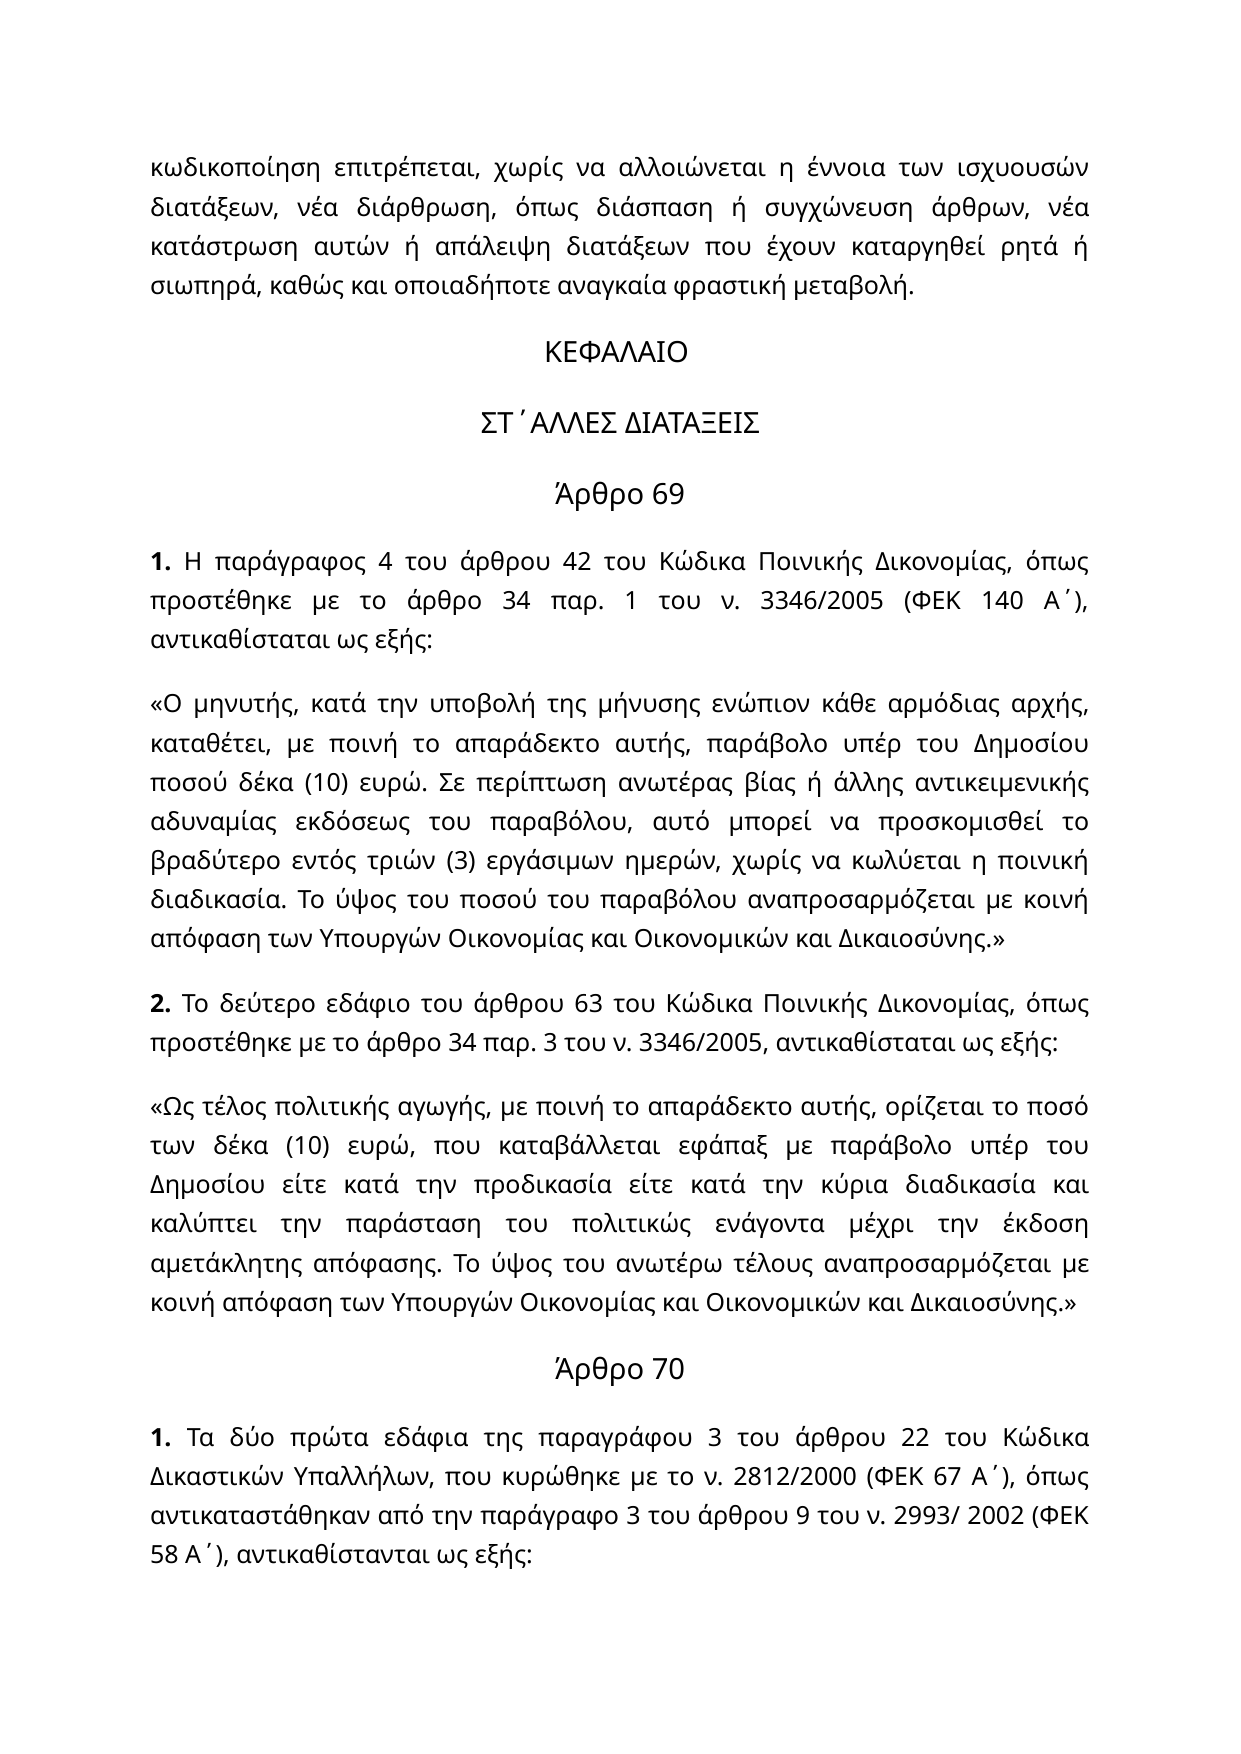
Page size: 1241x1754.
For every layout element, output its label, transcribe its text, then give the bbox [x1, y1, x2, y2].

subtitle ΣΤ΄ΑΛΛΕΣ ΔΙΑΤΑΞΕΙΣ [150, 402, 1090, 442]
text «Ο μηνυτής, κατά την υποβολή της μήνυσης ενώπιον κάθε αρμόδιας αρχής, καταθέτει, με ποινή το απαράδεκτο αυτής, παράβολο υπέρ του Δημοσίου ποσού δέκα (10) ευρώ. Σε περίπτωση ανωτέρας βίας ή άλλης αντικειμενικής αδυναμίας εκδόσεως του παραβόλου, αυτό μπορεί να προσκομισθεί το βραδύτερο εντός τριών (3) εργάσιμων ημερών, χωρίς να κωλύεται η ποινική διαδικασία. Το ύψος του ποσού του παραβόλου αναπροσαρμόζεται με κοινή απόφαση των Υπουργών Οικονομίας και Οικονομικών και Δικαιοσύνης.» [150, 686, 1090, 955]
text «Ως τέλος πολιτικής αγωγής, με ποινή το απαράδεκτο αυτής, ορίζεται το ποσό των δέκα (10) ευρώ, που καταβάλλεται εφάπαξ με παράβολο υπέρ του Δημοσίου είτε κατά την προδικασία είτε κατά την κύρια διαδικασία και καλύπτει την παράσταση του πολιτικώς ενάγοντα μέχρι την έκδοση αμετάκλητης απόφασης. Το ύψος του ανωτέρω τέλους αναπροσαρμόζεται με κοινή απόφαση των Υπουργών Οικονομίας και Οικονομικών και Δικαιοσύνης.» [150, 1088, 1090, 1318]
text κωδικοποίηση επιτρέπεται, χωρίς να αλλοιώνεται η έννοια των ισχυουσών διατάξεων, νέα διάρθρωση, όπως διάσπαση ή συγχώνευση άρθρων, νέα κατάστρωση αυτών ή απάλειψη διατάξεων που έχουν καταργηθεί ρητά ή σιωπηρά, καθώς και οποιαδήποτε αναγκαία φραστική μεταβολή. [150, 150, 1090, 302]
text 2. Το δεύτερο εδάφιο του άρθρου 63 του Κώδικα Ποινικής Δικονομίας, όπως προστέθηκε με το άρθρο 34 παρ. 3 του ν. 3346/2005, αντικαθίσταται ως εξής: [150, 985, 1090, 1058]
subtitle ΚΕΦΑΛΑΙΟ [150, 332, 1090, 371]
text 1. Η παράγραφος 4 του άρθρου 42 του Κώδικα Ποινικής Δικονομίας, όπως προστέθηκε με το άρθρο 34 παρ. 1 του ν. 3346/2005 (ΦΕΚ 140 Α΄), αντικαθίσταται ως εξής: [150, 543, 1090, 656]
subtitle Άρθρο 69 [150, 473, 1090, 513]
subtitle Άρθρο 70 [150, 1348, 1090, 1388]
text 1. Τα δύο πρώτα εδάφια της παραγράφου 3 του άρθρου 22 του Κώδικα Δικαστικών Υπαλλήλων, που κυρώθηκε με το ν. 2812/2000 (ΦΕΚ 67 Α΄), όπως αντικαταστάθηκαν από την παράγραφο 3 του άρθρου 9 του ν. 2993/ 2002 (ΦΕΚ 58 Α΄), αντικαθίστανται ως εξής: [150, 1419, 1090, 1571]
